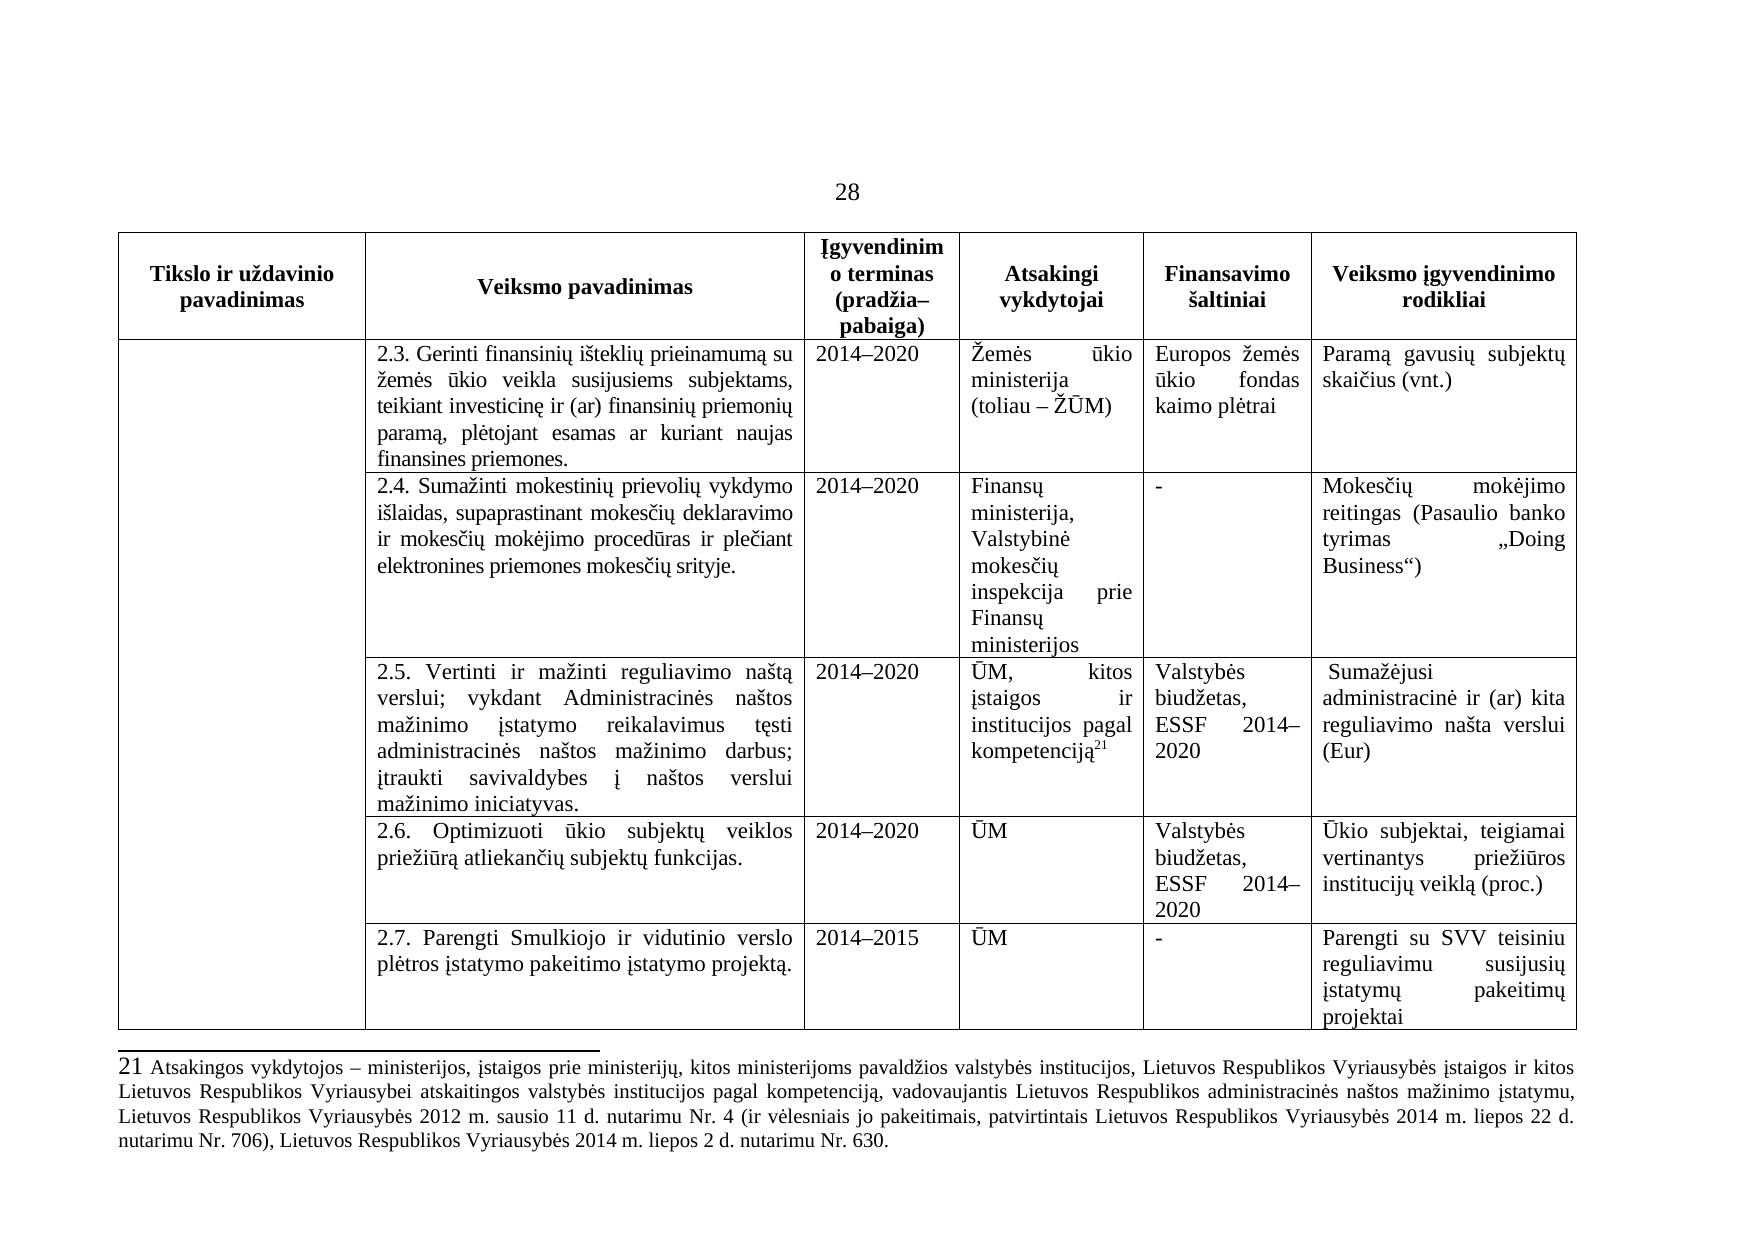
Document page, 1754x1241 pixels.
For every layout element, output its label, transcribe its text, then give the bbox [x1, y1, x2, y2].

table_cell ŪM [960, 924, 1143, 1029]
table_cell 2014–2020 [805, 340, 959, 472]
table_cell ŪM [960, 817, 1143, 923]
table_cell - [1144, 924, 1311, 1029]
table_cell 2.6. Optimizuoti ūkio subjektų veiklos priežiūrą atliekančių subjektų funkcijas. [366, 817, 804, 923]
table_header Finansavimo šaltiniai [1144, 233, 1311, 339]
table_cell 2.3. Gerinti finansinių išteklių prieinamumą su žemės ūkio veikla susijusiems subjektams, teikiant investicinę ir (ar) finansinių priemonių paramą, plėtojant esamas ar kuriant naujas finansines priemones. [366, 340, 804, 472]
table_cell Valstybės biudžetas, ESSF 2014–2020 [1144, 658, 1311, 816]
table_cell Finansų ministerija, Valstybinė mokesčių inspekcija prie Finansų ministerijos [960, 473, 1143, 657]
table_cell 2014–2015 [805, 924, 959, 1029]
table_cell 2.7. Parengti Smulkiojo ir vidutinio verslo plėtros įstatymo pakeitimo įstatymo projektą. [366, 924, 804, 1029]
table_cell 2014–2020 [805, 817, 959, 923]
table_cell Mokesčių mokėjimo reitingas (Pasaulio banko tyrimas „Doing Business“) [1312, 473, 1576, 657]
table_cell 2014–2020 [805, 473, 959, 657]
table_cell - [1144, 473, 1311, 657]
table_cell 2.5. Vertinti ir mažinti reguliavimo naštą verslui; vykdant Administracinės naštos mažinimo įstatymo reikalavimus tęsti administracinės naštos mažinimo darbus; įtraukti savivaldybes į naštos verslui mažinimo iniciatyvas. [366, 658, 804, 816]
table_cell Paramą gavusių subjektų skaičius (vnt.) [1312, 340, 1576, 472]
table_header Tikslo ir uždavinio pavadinimas [119, 233, 365, 339]
table_cell ŪM, kitos įstaigos ir institucijos pagal kompetenciją [960, 658, 1143, 816]
table_cell Valstybės biudžetas, ESSF 2014–2020 [1144, 817, 1311, 923]
table_header Įgyvendinimo terminas (pradžia–pabaiga) [805, 233, 959, 339]
table_header Veiksmo įgyvendinimo rodikliai [1312, 233, 1576, 339]
table_cell Ūkio subjektai, teigiamai vertinantys priežiūros institucijų veiklą (proc.) [1312, 817, 1576, 923]
table_header Atsakingi vykdytojai [960, 233, 1143, 339]
table_cell [119, 340, 365, 1029]
table_cell 2014–2020 [805, 658, 959, 816]
table_cell Žemės ūkio ministerija (toliau – ŽŪM) [960, 340, 1143, 472]
table_header Veiksmo pavadinimas [366, 233, 804, 339]
table_cell Sumažėjusi administracinė ir (ar) kita reguliavimo našta verslui (Eur) [1312, 658, 1576, 816]
table_cell Parengti su SVV teisiniu reguliavimu susijusių įstatymų pakeitimų projektai [1312, 924, 1576, 1029]
table_cell Europos žemės ūkio fondas kaimo plėtrai [1144, 340, 1311, 472]
table_cell 2.4. Sumažinti mokestinių prievolių vykdymo išlaidas, supaprastinant mokesčių deklaravimo ir mokesčių mokėjimo procedūras ir plečiant elektronines priemones mokesčių srityje. [366, 473, 804, 657]
